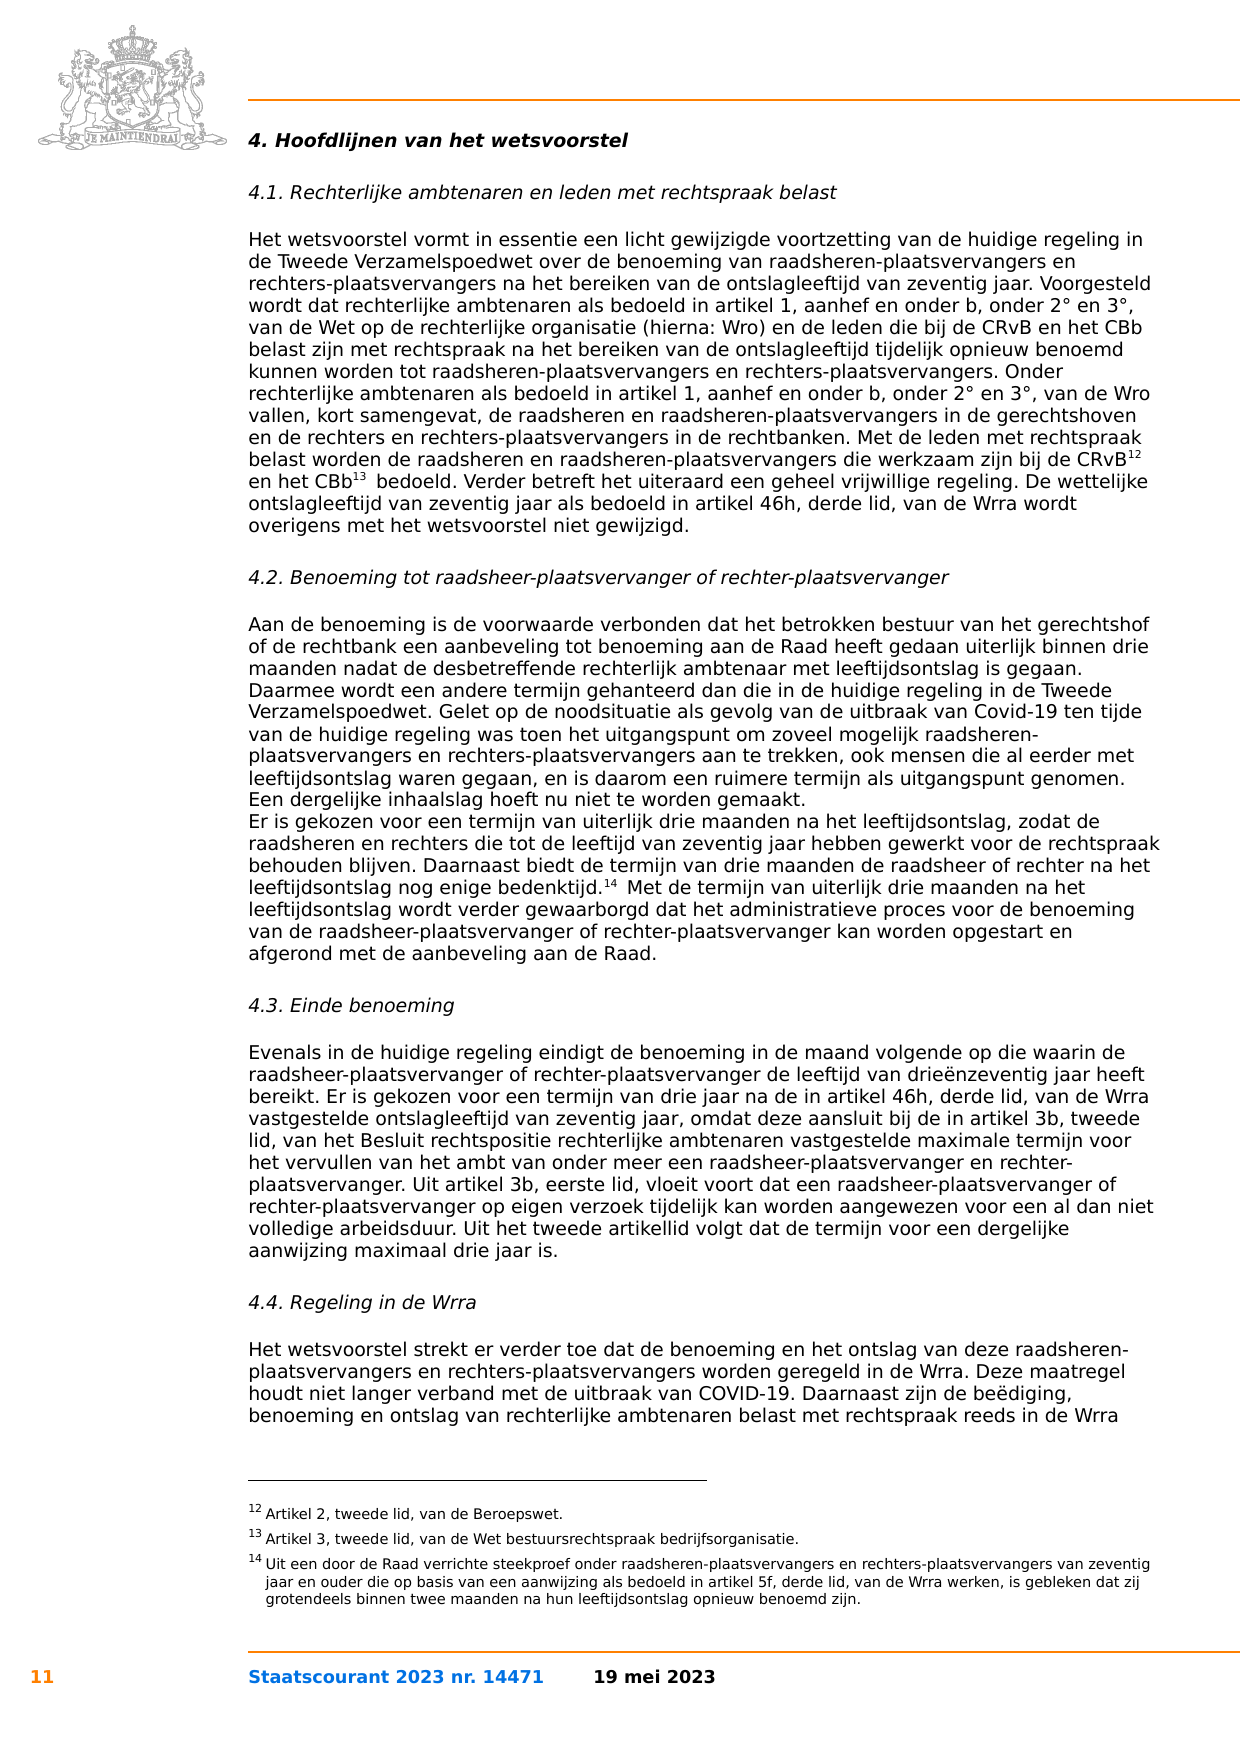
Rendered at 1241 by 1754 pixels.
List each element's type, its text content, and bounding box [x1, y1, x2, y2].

text Het wetsvoorstel strekt er verder toe dat de benoeming en het ontslag van deze raadsheren-plaatsvervangers en rechters-plaatsvervangers worden geregeld in de Wrra. Deze maatregel houdt niet langer verband met de uitbraak van COVID-19. Daarnaast zijn de beëdiging, benoeming en ontslag van rechterlijke ambtenaren belast met rechtspraak reeds in de Wrra [248, 1339, 1163, 1427]
subtitle 4. Hoofdlijnen van het wetsvoorstel [248, 130, 1163, 152]
text Het wetsvoorstel vormt in essentie een licht gewijzigde voortzetting van de huidige regeling in de Tweede Verzamelspoedwet over de benoeming van raadsheren-plaatsvervangers en rechters-plaatsvervangers na het bereiken van de ontslagleeftijd van zeventig jaar. Voorgesteld wordt dat rechterlijke ambtenaren als bedoeld in artikel 1, aanhef en onder b, onder 2° en 3°, van de Wet op de rechterlijke organisatie (hierna: Wro) en de leden die bij de CRvB en het CBb belast zijn met rechtspraak na het bereiken van de ontslagleeftijd tijdelijk opnieuw benoemd kunnen worden tot raadsheren-plaatsvervangers en rechters-plaatsvervangers. Onder rechterlijke ambtenaren als bedoeld in artikel 1, aanhef en onder b, onder 2° en 3°, van de Wro vallen, kort samengevat, de raadsheren en raadsheren-plaatsvervangers in de gerechtshoven en de rechters en rechters-plaatsvervangers in de rechtbanken. Met de leden met rechtspraak belast worden de raadsheren en raadsheren-plaatsvervangers die werkzaam zijn bij de CRvB en het CBb bedoeld. Verder betreft het uiteraard een geheel vrijwillige regeling. De wettelijke ontslagleeftijd van zeventig jaar als bedoeld in artikel 46h, derde lid, van de Wrra wordt overigens met het wetsvoorstel niet gewijzigd. [248, 229, 1163, 537]
text Aan de benoeming is de voorwaarde verbonden dat het betrokken bestuur van het gerechtshof of de rechtbank een aanbeveling tot benoeming aan de Raad heeft gedaan uiterlijk binnen drie maanden nadat de desbetreffende rechterlijk ambtenaar met leeftijdsontslag is gegaan. Daarmee wordt een andere termijn gehanteerd dan die in de huidige regeling in de Tweede Verzamelspoedwet. Gelet op de noodsituatie als gevolg van de uitbraak van Covid-19 ten tijde van de huidige regeling was toen het uitgangspunt om zoveel mogelijk raadsheren-plaatsvervangers en rechters-plaatsvervangers aan te trekken, ook mensen die al eerder met leeftijdsontslag waren gegaan, en is daarom een ruimere termijn als uitgangspunt genomen. Een dergelijke inhaalslag hoeft nu niet te worden gemaakt. [248, 613, 1163, 811]
subtitle 4.4. Regeling in de Wrra [248, 1292, 1163, 1314]
text Uit een door de Raad verrichte steekproef onder raadsheren-plaatsvervangers en rechters-plaatsvervangers van zeventig jaar en ouder die op basis van een aanwijzing als bedoeld in artikel 5f, derde lid, van de Wrra werken, is gebleken dat zij grotendeels binnen twee maanden na hun leeftijdsontslag opnieuw benoemd zijn. [248, 1552, 1163, 1608]
text Artikel 2, tweede lid, van de Beroepswet. [248, 1502, 1163, 1524]
subtitle 4.2. Benoeming tot raadsheer-plaatsvervanger of rechter-plaatsvervanger [248, 567, 1163, 588]
picture [38, 25, 227, 150]
subtitle 4.3. Einde benoeming [248, 995, 1163, 1017]
text Artikel 3, tweede lid, van de Wet bestuursrechtspraak bedrijfsorganisatie. [248, 1527, 1163, 1549]
text Er is gekozen voor een termijn van uiterlijk drie maanden na het leeftijdsontslag, zodat de raadsheren en rechters die tot de leeftijd van zeventig jaar hebben gewerkt voor de rechtspraak behouden blijven. Daarnaast biedt de termijn van drie maanden de raadsheer of rechter na het leeftijdsontslag nog enige bedenktijd. Met de termijn van uiterlijk drie maanden na het leeftijdsontslag wordt verder gewaarborgd dat het administratieve proces voor de benoeming van de raadsheer-plaatsvervanger of rechter-plaatsvervanger kan worden opgestart en afgerond met de aanbeveling aan de Raad. [248, 811, 1163, 965]
text Evenals in de huidige regeling eindigt de benoeming in de maand volgende op die waarin de raadsheer-plaatsvervanger of rechter-plaatsvervanger de leeftijd van drieënzeventig jaar heeft bereikt. Er is gekozen voor een termijn van drie jaar na de in artikel 46h, derde lid, van de Wrra vastgestelde ontslagleeftijd van zeventig jaar, omdat deze aansluit bij de in artikel 3b, tweede lid, van het Besluit rechtspositie rechterlijke ambtenaren vastgestelde maximale termijn voor het vervullen van het ambt van onder meer een raadsheer-plaatsvervanger en rechter-plaatsvervanger. Uit artikel 3b, eerste lid, vloeit voort dat een raadsheer-plaatsvervanger of rechter-plaatsvervanger op eigen verzoek tijdelijk kan worden aangewezen voor een al dan niet volledige arbeidsduur. Uit het tweede artikellid volgt dat de termijn voor een dergelijke aanwijzing maximaal drie jaar is. [248, 1042, 1163, 1262]
subtitle 4.1. Rechterlijke ambtenaren en leden met rechtspraak belast [248, 182, 1163, 204]
